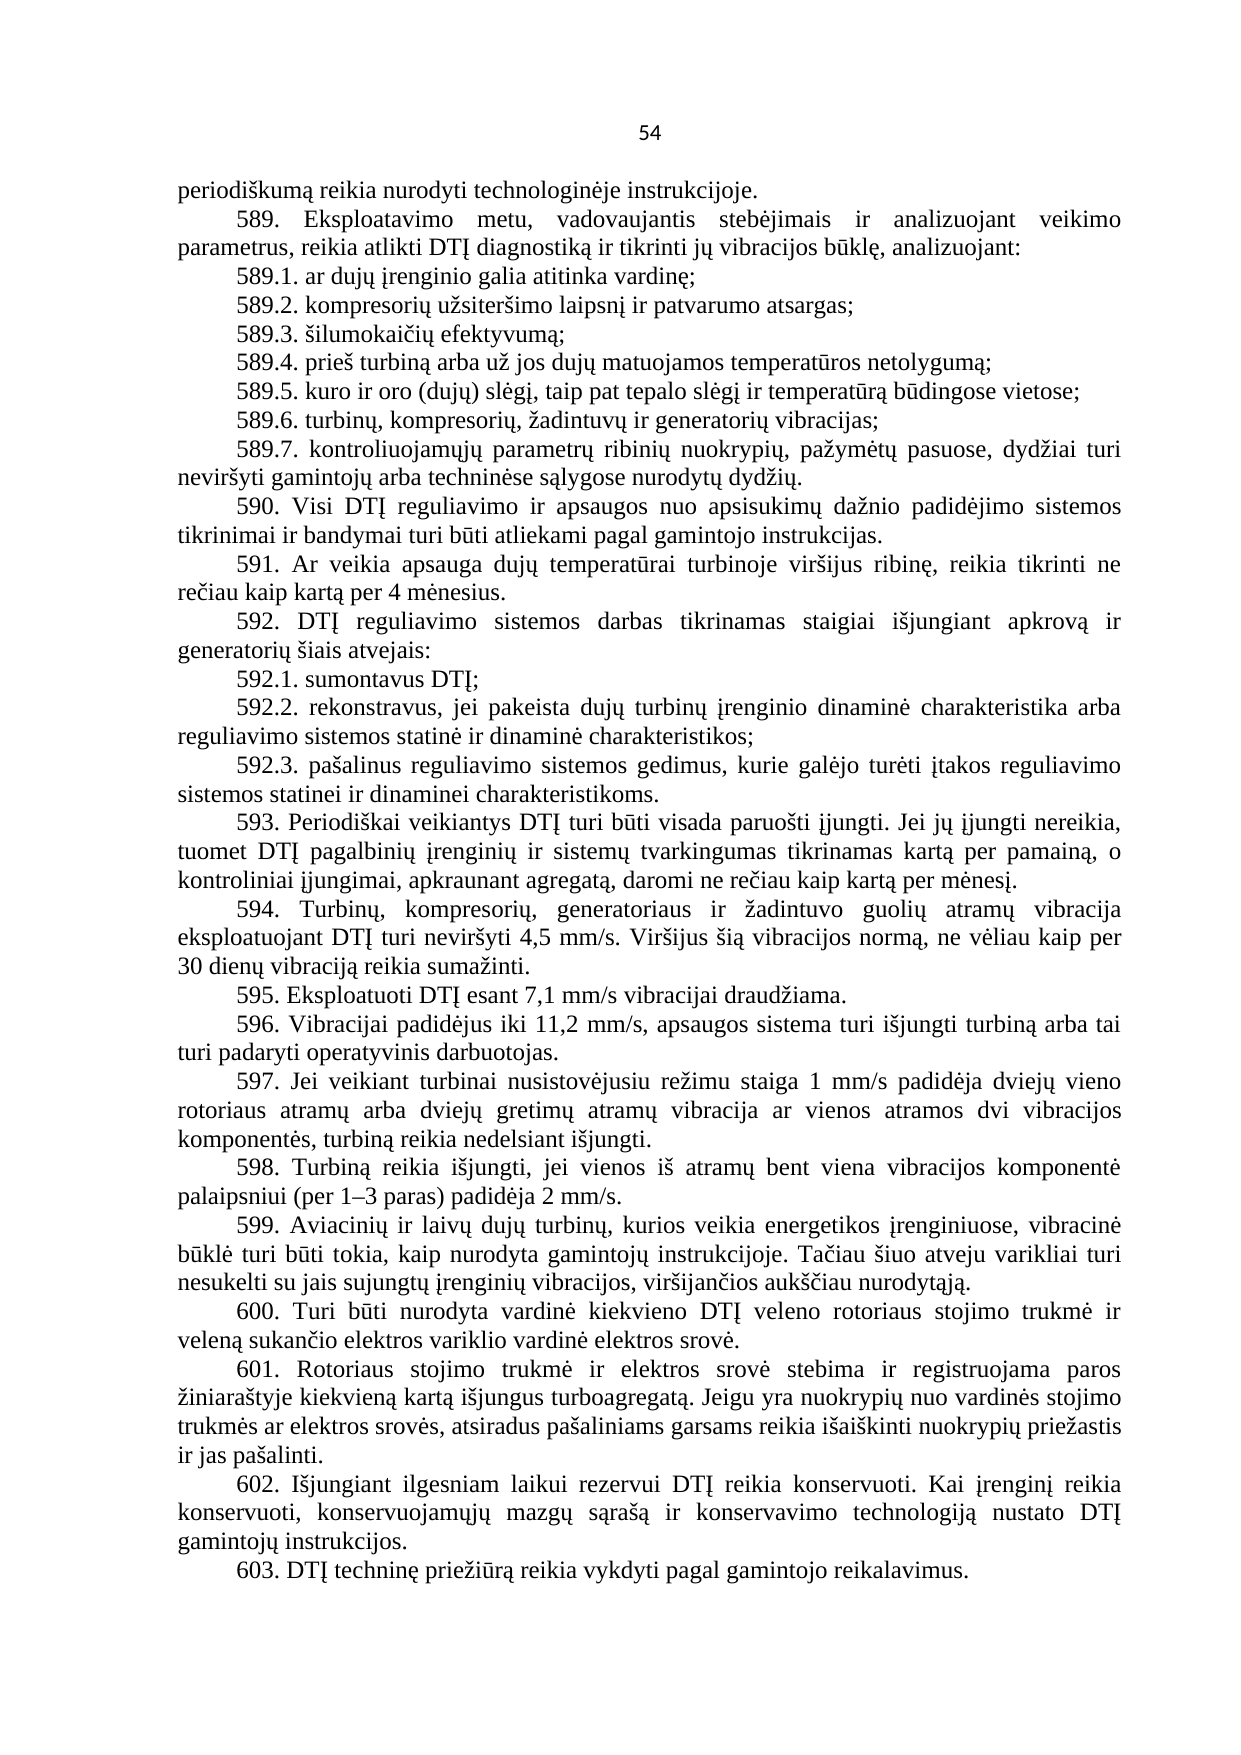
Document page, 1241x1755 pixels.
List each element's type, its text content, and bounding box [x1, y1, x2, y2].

text 603. DTĮ techninę priežiūrą reikia vykdyti pagal gamintojo reikalavimus. [177, 1555, 1122, 1584]
text 589.3. šilumokaičių efektyvumą; [177, 319, 1122, 347]
text 600. Turi būti nurodyta vardinė kiekvieno DTĮ veleno rotoriaus stojimo trukmė ir veleną sukančio elektros variklio vardinė elektros srovė. [177, 1296, 1122, 1354]
text 592.3. pašalinus reguliavimo sistemos gedimus, kurie galėjo turėti įtakos reguliavimo sistemos statinei ir dinaminei charakteristikoms. [177, 750, 1122, 807]
text 589. Eksploatavimo metu, vadovaujantis stebėjimais ir analizuojant veikimo parametrus, reikia atlikti DTĮ diagnostiką ir tikrinti jų vibracijos būklę, analizuojant: [177, 204, 1122, 261]
text 592. DTĮ reguliavimo sistemos darbas tikrinamas staigiai išjungiant apkrovą ir generatorių šiais atvejais: [177, 606, 1122, 664]
text 602. Išjungiant ilgesniam laikui rezervui DTĮ reikia konservuoti. Kai įrenginį reikia konservuoti, konservuojamųjų mazgų sąrašą ir konservavimo technologiją nustato DTĮ gamintojų instrukcijos. [177, 1469, 1122, 1555]
text 599. Aviacinių ir laivų dujų turbinų, kurios veikia energetikos įrenginiuose, vibracinė būklė turi būti tokia, kaip nurodyta gamintojų instrukcijoje. Tačiau šiuo atveju varikliai turi nesukelti su jais sujungtų įrenginių vibracijos, viršijančios aukščiau nurodytąją. [177, 1210, 1122, 1296]
text 592.1. sumontavus DTĮ; [177, 664, 1122, 692]
text 590. Visi DTĮ reguliavimo ir apsaugos nuo apsisukimų dažnio padidėjimo sistemos tikrinimai ir bandymai turi būti atliekami pagal gamintojo instrukcijas. [177, 491, 1122, 549]
text 601. Rotoriaus stojimo trukmė ir elektros srovė stebima ir registruojama paros žiniaraštyje kiekvieną kartą išjungus turboagregatą. Jeigu yra nuokrypių nuo vardinės stojimo trukmės ar elektros srovės, atsiradus pašaliniams garsams reikia išaiškinti nuokrypių priežastis ir jas pašalinti. [177, 1354, 1122, 1469]
text 594. Turbinų, kompresorių, generatoriaus ir žadintuvo guolių atramų vibracija eksploatuojant DTĮ turi neviršyti 4,5 mm/s. Viršijus šią vibracijos normą, ne vėliau kaip per 30 dienų vibraciją reikia sumažinti. [177, 894, 1122, 980]
text 589.4. prieš turbiną arba už jos dujų matuojamos temperatūros netolygumą; [177, 347, 1122, 376]
text 596. Vibracijai padidėjus iki 11,2 mm/s, apsaugos sistema turi išjungti turbiną arba tai turi padaryti operatyvinis darbuotojas. [177, 1009, 1122, 1066]
text 589.7. kontroliuojamųjų parametrų ribinių nuokrypių, pažymėtų pasuose, dydžiai turi neviršyti gamintojų arba techninėse sąlygose nurodytų dydžių. [177, 434, 1122, 491]
text 597. Jei veikiant turbinai nusistovėjusiu režimu staiga 1 mm/s padidėja dviejų vieno rotoriaus atramų arba dviejų gretimų atramų vibracija ar vienos atramos dvi vibracijos komponentės, turbiną reikia nedelsiant išjungti. [177, 1066, 1122, 1152]
text 589.1. ar dujų įrenginio galia atitinka vardinę; [177, 261, 1122, 290]
text 598. Turbiną reikia išjungti, jei vienos iš atramų bent viena vibracijos komponentė palaipsniui (per 1–3 paras) padidėja 2 mm/s. [177, 1152, 1122, 1210]
text 589.5. kuro ir oro (dujų) slėgį, taip pat tepalo slėgį ir temperatūrą būdingose vietose; [177, 376, 1122, 405]
text 595. Eksploatuoti DTĮ esant 7,1 mm/s vibracijai draudžiama. [177, 980, 1122, 1009]
text 593. Periodiškai veikiantys DTĮ turi būti visada paruošti įjungti. Jei jų įjungti nereikia, tuomet DTĮ pagalbinių įrenginių ir sistemų tvarkingumas tikrinamas kartą per pamainą, o kontroliniai įjungimai, apkraunant agregatą, daromi ne rečiau kaip kartą per mėnesį. [177, 807, 1122, 894]
text periodiškumą reikia nurodyti technologinėje instrukcijoje. [177, 175, 1122, 204]
text 591. Ar veikia apsauga dujų temperatūrai turbinoje viršijus ribinę, reikia tikrinti ne rečiau kaip kartą per 4 mėnesius. [177, 549, 1122, 606]
text 589.2. kompresorių užsiteršimo laipsnį ir patvarumo atsargas; [177, 290, 1122, 319]
text 589.6. turbinų, kompresorių, žadintuvų ir generatorių vibracijas; [177, 405, 1122, 434]
text 592.2. rekonstravus, jei pakeista dujų turbinų įrenginio dinaminė charakteristika arba reguliavimo sistemos statinė ir dinaminė charakteristikos; [177, 692, 1122, 750]
